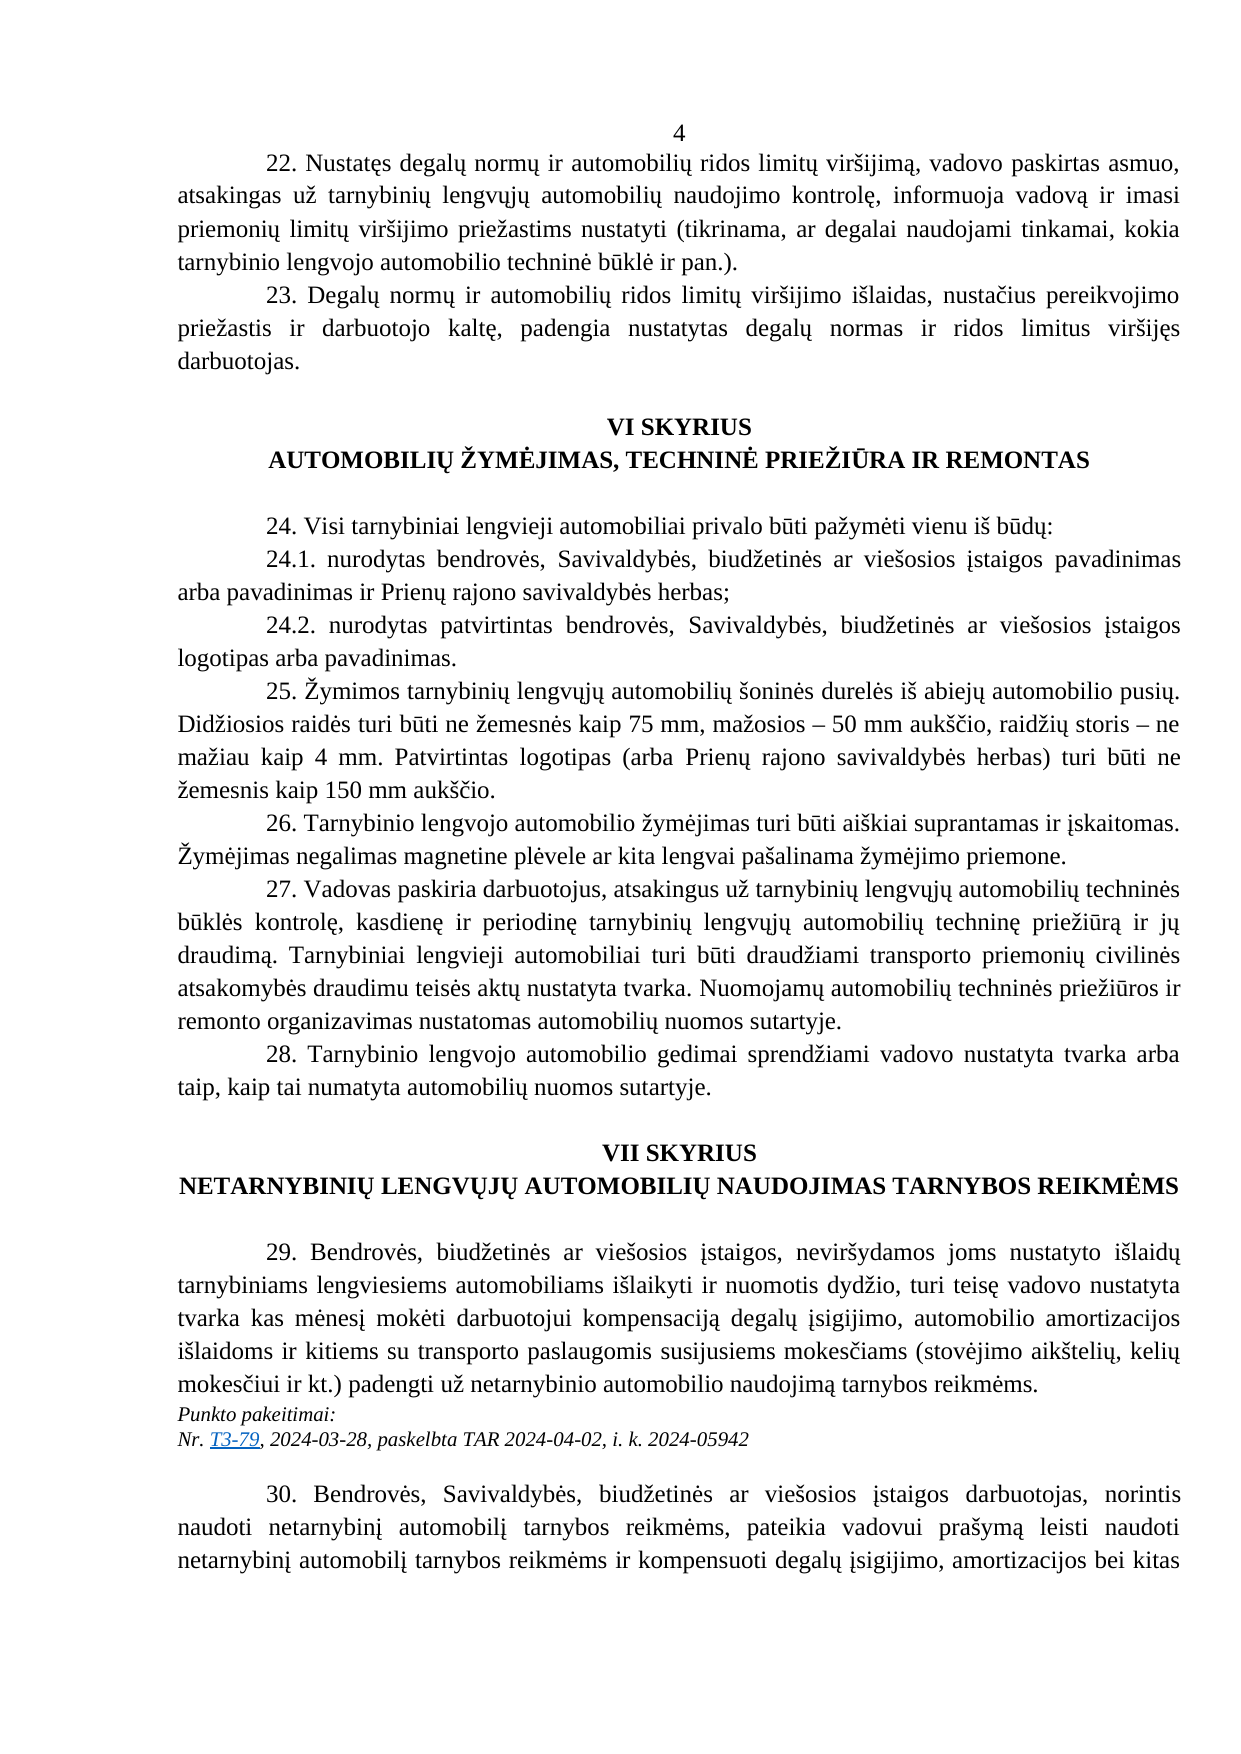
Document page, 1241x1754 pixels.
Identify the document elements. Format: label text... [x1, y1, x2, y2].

text 28. Tarnybinio lengvojo automobilio gedimai sprendžiami vadovo nustatyta tvarka arba taip, kaip tai numatyta automobilių nuomos sutartyje. [177, 1039, 1181, 1101]
text 24.2. nurodytas patvirtintas bendrovės, Savivaldybės, biudžetinės ar viešosios įstaigos logotipas arba pavadinimas. [177, 610, 1181, 672]
text Nr. T3-79, 2024-03-28, paskelbta TAR 2024-04-02, i. k. 2024-05942 [177, 1426, 1181, 1451]
text 24. Visi tarnybiniai lengvieji automobiliai privalo būti pažymėti vienu iš būdų: [177, 511, 1181, 539]
text 30. Bendrovės, Savivaldybės, biudžetinės ar viešosios įstaigos darbuotojas, norintis naudoti netarnybinį automobilį tarnybos reikmėms, pateikia vadovui prašymą leisti naudoti netarnybinį automobilį tarnybos reikmėms ir kompensuoti degalų įsigijimo, amortizacijos bei kitas [177, 1479, 1181, 1574]
text 25. Žymimos tarnybinių lengvųjų automobilių šoninės durelės iš abiejų automobilio pusių. Didžiosios raidės turi būti ne žemesnės kaip 75 mm, mažosios – 50 mm aukščio, raidžių storis – ne mažiau kaip 4 mm. Patvirtintas logotipas (arba Prienų rajono savivaldybės herbas) turi būti ne žemesnis kaip 150 mm aukščio. [177, 676, 1181, 804]
text 29. Bendrovės, biudžetinės ar viešosios įstaigos, neviršydamos joms nustatyto išlaidų tarnybiniams lengviesiems automobiliams išlaikyti ir nuomotis dydžio, turi teisę vadovo nustatyta tvarka kas mėnesį mokėti darbuotojui kompensaciją degalų įsigijimo, automobilio amortizacijos išlaidoms ir kitiems su transporto paslaugomis susijusiems mokesčiams (stovėjimo aikštelių, kelių mokesčiui ir kt.) padengti už netarnybinio automobilio naudojimą tarnybos reikmėms. [177, 1237, 1181, 1398]
text NETARNYBINIŲ LENGVŲJŲ AUTOMOBILIŲ NAUDOJIMAS TARNYBOS REIKMĖMS [177, 1171, 1181, 1200]
text AUTOMOBILIŲ ŽYMĖJIMAS, TECHNINĖ PRIEŽIŪRA IR REMONTAS [177, 445, 1181, 473]
text 22. Nustatęs degalų normų ir automobilių ridos limitų viršijimą, vadovo paskirtas asmuo, atsakingas už tarnybinių lengvųjų automobilių naudojimo kontrolę, informuoja vadovą ir imasi priemonių limitų viršijimo priežastims nustatyti (tikrinama, ar degalai naudojami tinkamai, kokia tarnybinio lengvojo automobilio techninė būklė ir pan.). [177, 148, 1181, 275]
text 23. Degalų normų ir automobilių ridos limitų viršijimo išlaidas, nustačius pereikvojimo priežastis ir darbuotojo kaltę, padengia nustatytas degalų normas ir ridos limitus viršijęs darbuotojas. [177, 280, 1181, 374]
text 26. Tarnybinio lengvojo automobilio žymėjimas turi būti aiškiai suprantamas ir įskaitomas. Žymėjimas negalimas magnetine plėvele ar kita lengvai pašalinama žymėjimo priemone. [177, 808, 1181, 870]
text Punkto pakeitimai: [177, 1402, 1181, 1426]
text 27. Vadovas paskiria darbuotojus, atsakingus už tarnybinių lengvųjų automobilių techninės būklės kontrolę, kasdienę ir periodinę tarnybinių lengvųjų automobilių techninę priežiūrą ir jų draudimą. Tarnybiniai lengvieji automobiliai turi būti draudžiami transporto priemonių civilinės atsakomybės draudimu teisės aktų nustatyta tvarka. Nuomojamų automobilių techninės priežiūros ir remonto organizavimas nustatomas automobilių nuomos sutartyje. [177, 874, 1181, 1035]
text VI SKYRIUS [177, 412, 1181, 441]
text VII SKYRIUS [177, 1138, 1181, 1167]
text 24.1. nurodytas bendrovės, Savivaldybės, biudžetinės ar viešosios įstaigos pavadinimas arba pavadinimas ir Prienų rajono savivaldybės herbas; [177, 544, 1181, 606]
